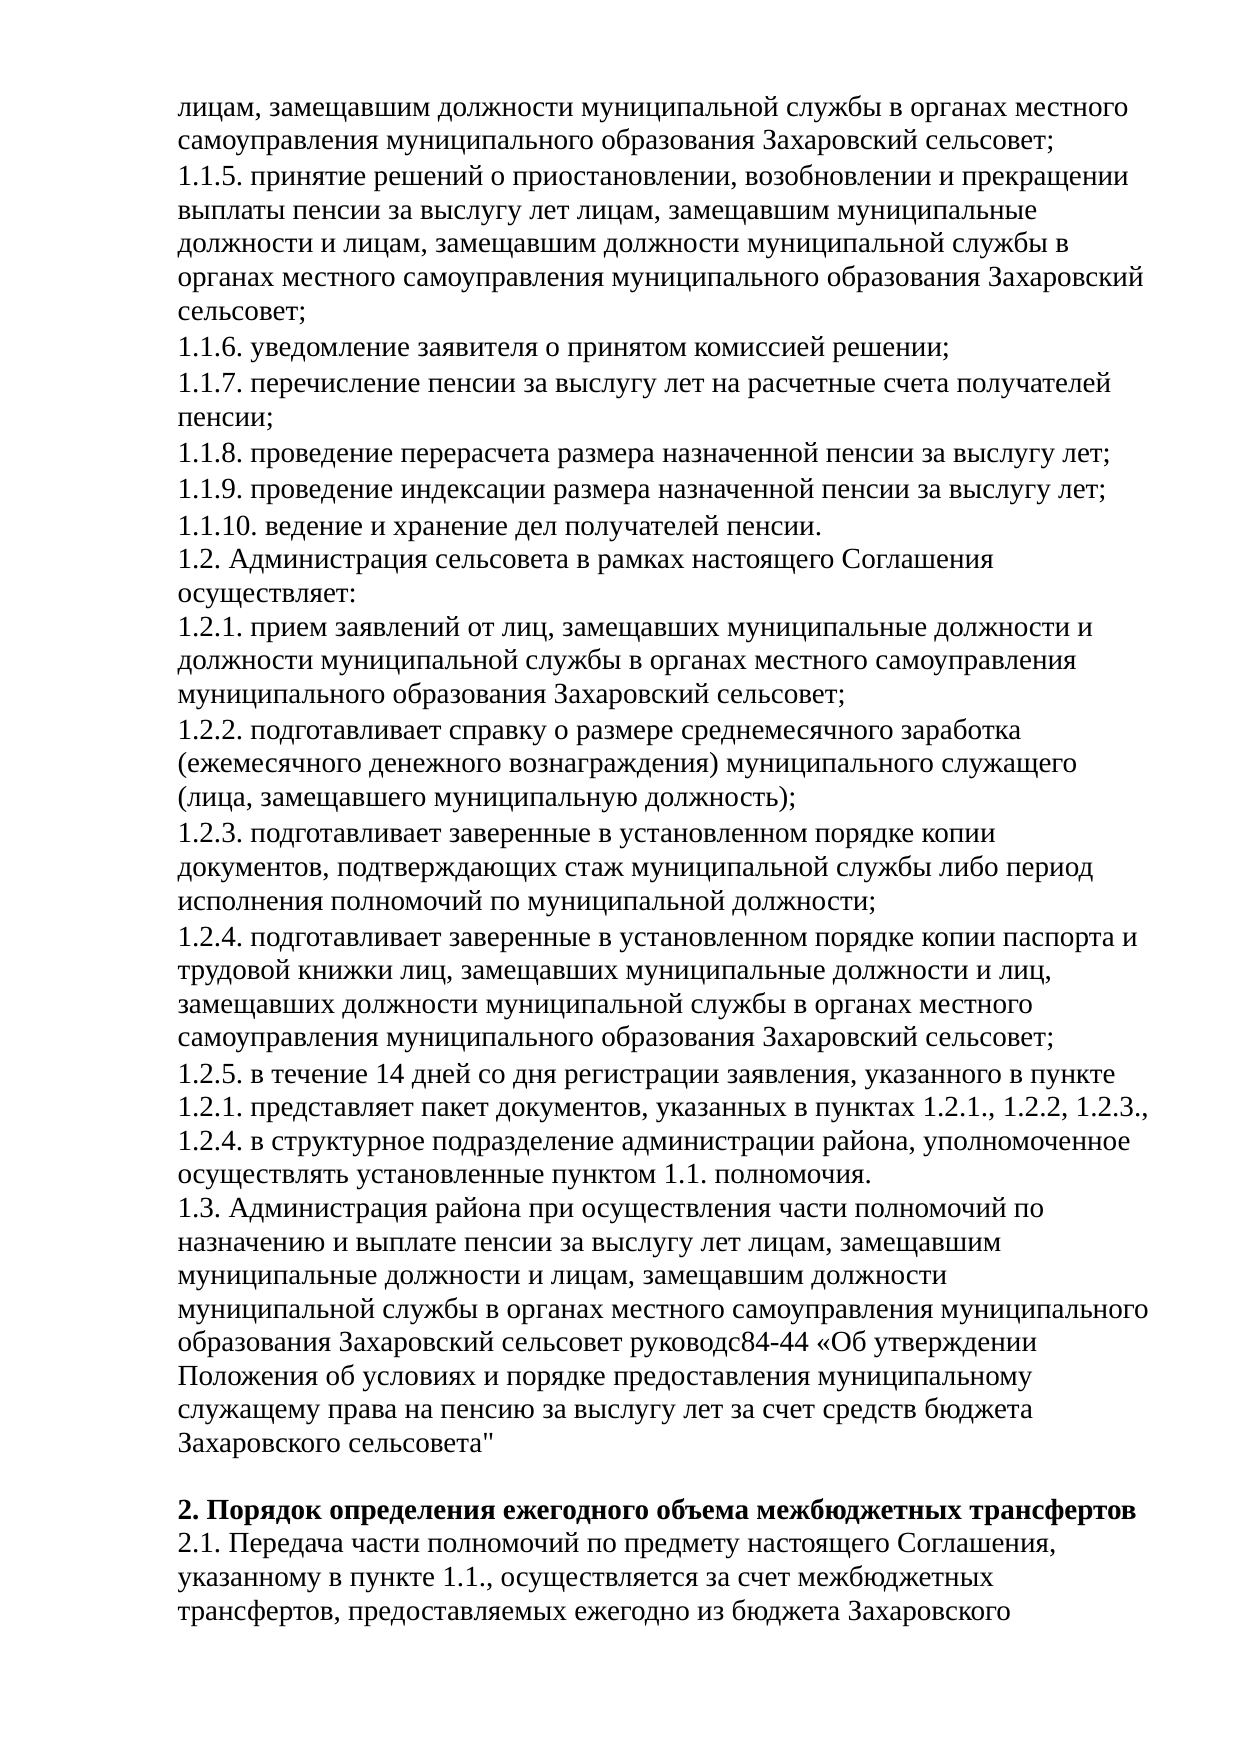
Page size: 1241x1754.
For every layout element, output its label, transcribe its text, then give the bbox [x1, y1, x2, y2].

text 1.3. Администрация района при осуществления части полномочий по назначению и выплате пенсии за выслугу лет лицам, замещавшим муниципальные должности и лицам, замещавшим должности муниципальной службы в органах местного самоуправления муниципального образования Захаровский сельсовет руководс84-44 «Об утверждении Положения об условиях и порядке предоставления муниципальному служащему права на пенсию за выслугу лет за счет средств бюджета Захаровского сельсовета" [177, 1190, 1152, 1458]
text 1.1.6. уведомление заявителя о принятом комиссией решении; [177, 329, 1152, 363]
text 1.2. Администрация сельсовета в рамках настоящего Соглашения осуществляет: [177, 542, 1152, 609]
text 2. Порядок определения ежегодного объема межбюджетных трансфертов [177, 1492, 1152, 1526]
text 1.2.5. в течение 14 дней со дня регистрации заявления, указанного в пункте 1.2.1. представляет пакет документов, указанных в пунктах 1.2.1., 1.2.2, 1.2.3., 1.2.4. в структурное подразделение администрации района, уполномоченное осуществлять установленные пунктом 1.1. полномочия. [177, 1056, 1152, 1190]
text 1.1.5. принятие решений о приостановлении, возобновлении и прекращении выплаты пенсии за выслугу лет лицам, замещавшим муниципальные должности и лицам, замещавшим должности муниципальной службы в органах местного самоуправления муниципального образования Захаровский сельсовет; [177, 158, 1152, 326]
text 1.1.7. перечисление пенсии за выслугу лет на расчетные счета получателей пенсии; [177, 365, 1152, 432]
text 1.2.1. прием заявлений от лиц, замещавших муниципальные должности и должности муниципальной службы в органах местного самоуправления муниципального образования Захаровский сельсовет; [177, 609, 1152, 709]
text 1.1.8. проведение перерасчета размера назначенной пенсии за выслугу лет; [177, 435, 1152, 469]
text лицам, замещавшим должности муниципальной службы в органах местного самоуправления муниципального образования Захаровский сельсовет; [177, 89, 1152, 156]
text 1.2.2. подготавливает справку о размере среднемесячного заработка (ежемесячного денежного вознаграждения) муниципального служащего (лица, замещавшего муниципальную должность); [177, 712, 1152, 813]
text 1.1.10. ведение и хранение дел получателей пенсии. [177, 508, 1152, 542]
text 1.1.9. проведение индексации размера назначенной пенсии за выслугу лет; [177, 472, 1152, 505]
text 1.2.4. подготавливает заверенные в установленном порядке копии паспорта и трудовой книжки лиц, замещавших муниципальные должности и лиц, замещавших должности муниципальной службы в органах местного самоуправления муниципального образования Захаровский сельсовет; [177, 919, 1152, 1053]
text 2.1. Передача части полномочий по предмету настоящего Соглашения, указанному в пункте 1.1., осуществляется за счет межбюджетных трансфертов, предоставляемых ежегодно из бюджета Захаровского [177, 1526, 1152, 1626]
text 1.2.3. подготавливает заверенные в установленном порядке копии документов, подтверждающих стаж муниципальной службы либо период исполнения полномочий по муниципальной должности; [177, 816, 1152, 916]
